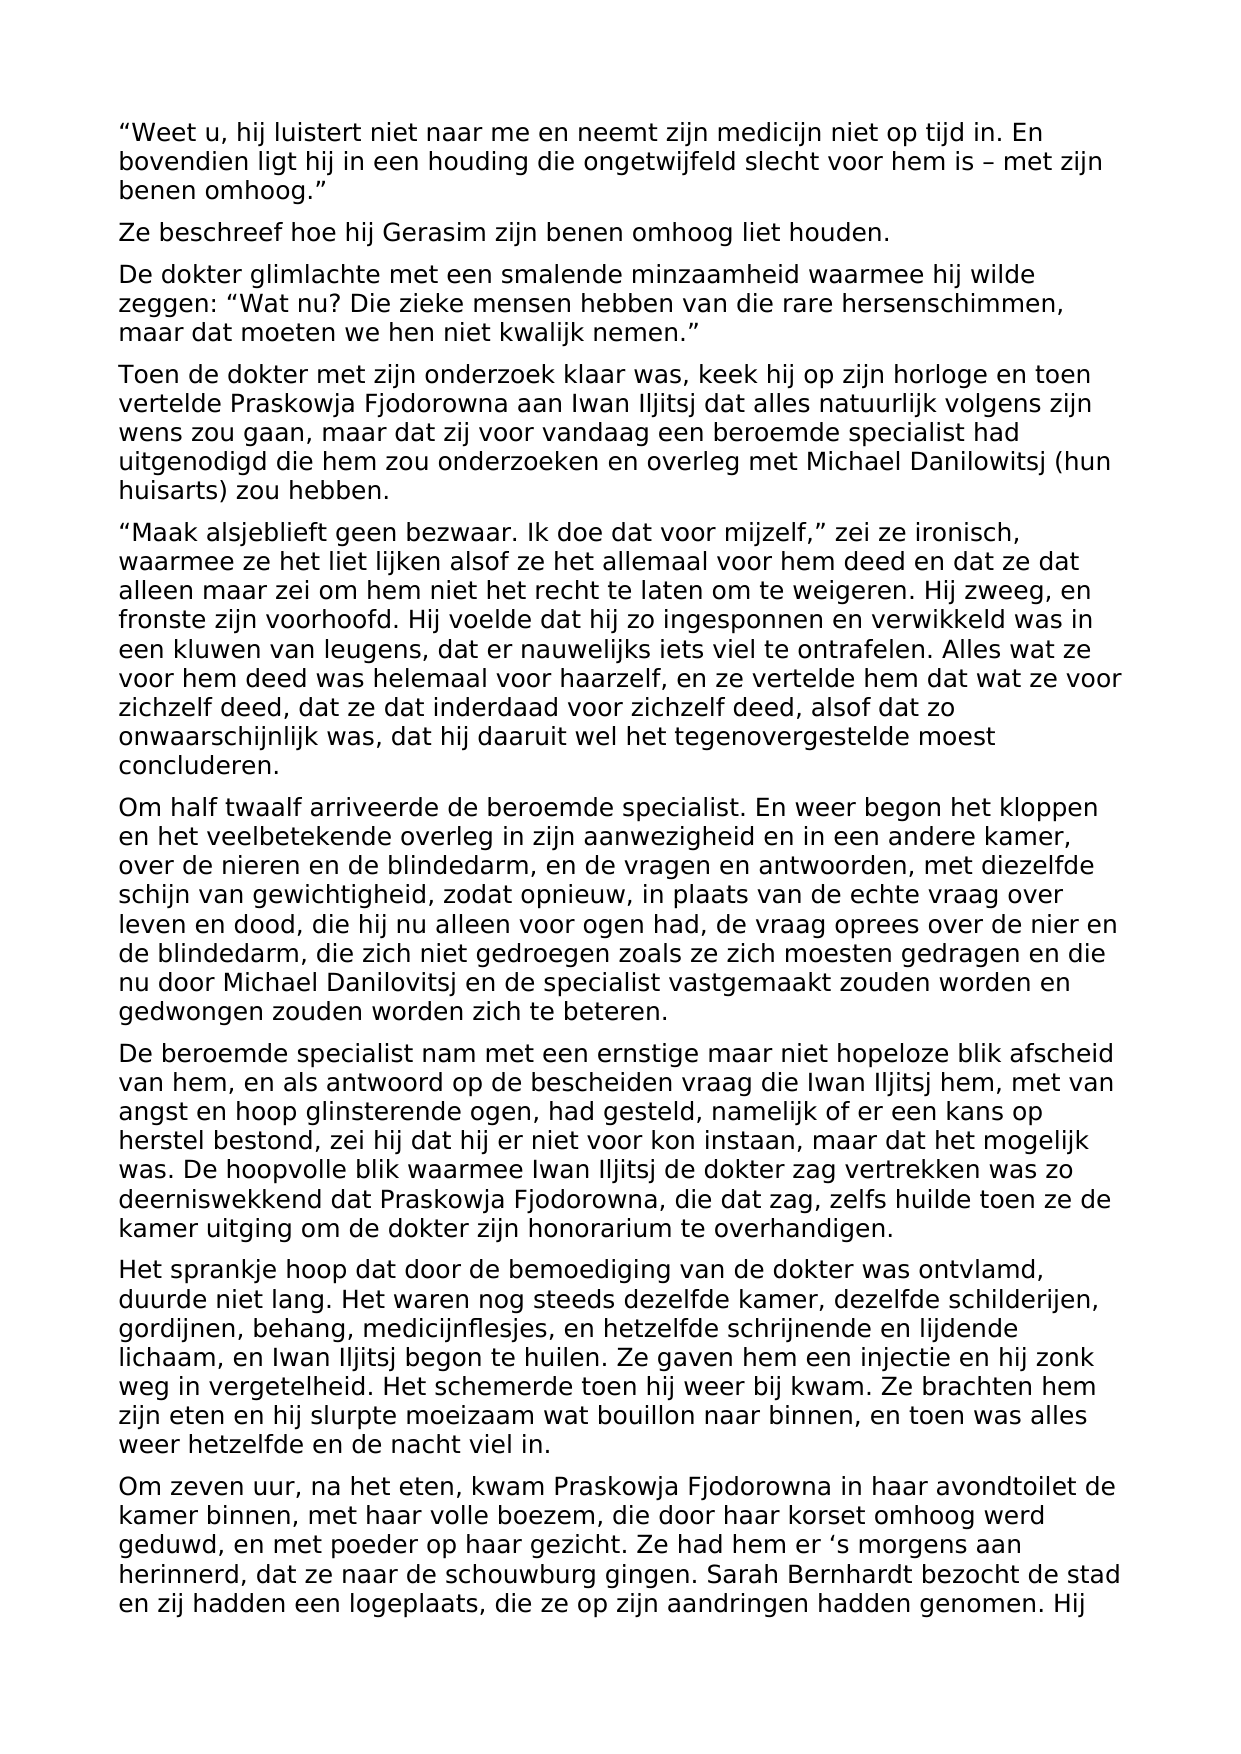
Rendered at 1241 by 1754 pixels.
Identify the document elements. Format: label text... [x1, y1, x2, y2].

text Ze beschreef hoe hij Gerasim zijn benen omhoog liet houden. [118, 218, 1122, 247]
text Het sprankje hoop dat door de bemoediging van de dokter was ontvlamd, duurde niet lang. Het waren nog steeds dezelfde kamer, dezelfde schilderijen, gordijnen, behang, medicijnflesjes, en hetzelfde schrijnende en lijdende lichaam, en Iwan Iljitsj begon te huilen. Ze gaven hem een injectie en hij zonk weg in vergetelheid. Het schemerde toen hij weer bij kwam. Ze brachten hem zijn eten en hij slurpte moeizaam wat bouillon naar binnen, en toen was alles weer hetzelfde en de nacht viel in. [118, 1256, 1122, 1460]
text De beroemde specialist nam met een ernstige maar niet hopeloze blik afscheid van hem, en als antwoord op de bescheiden vraag die Iwan Iljitsj hem, met van angst en hoop glinsterende ogen, had gesteld, namelijk of er een kans op herstel bestond, zei hij dat hij er niet voor kon instaan, maar dat het mogelijk was. De hoopvolle blik waarmee Iwan Iljitsj de dokter zag vertrekken was zo deerniswekkend dat Praskowja Fjodorowna, die dat zag, zelfs huilde toen ze de kamer uitging om de dokter zijn honorarium te overhandigen. [118, 1039, 1122, 1243]
text “Weet u, hij luistert niet naar me en neemt zijn medicijn niet op tijd in. En bovendien ligt hij in een houding die ongetwijfeld slecht voor hem is – met zijn benen omhoog.” [118, 118, 1122, 206]
text “Maak alsjeblieft geen bezwaar. Ik doe dat voor mijzelf,” zei ze ironisch, waarmee ze het liet lijken alsof ze het allemaal voor hem deed en dat ze dat alleen maar zei om hem niet het recht te laten om te weigeren. Hij zweeg, en fronste zijn voorhoofd. Hij voelde dat hij zo ingesponnen en verwikkeld was in een kluwen van leugens, dat er nauwelijks iets viel te ontrafelen. Alles wat ze voor hem deed was helemaal voor haarzelf, en ze vertelde hem dat wat ze voor zichzelf deed, dat ze dat inderdaad voor zichzelf deed, alsof dat zo onwaarschijnlijk was, dat hij daaruit wel het tegenovergestelde moest concluderen. [118, 518, 1122, 781]
text Om zeven uur, na het eten, kwam Praskowja Fjodorowna in haar avondtoilet de kamer binnen, met haar volle boezem, die door haar korset omhoog werd geduwd, en met poeder op haar gezicht. Ze had hem er ‘s morgens aan herinnerd, dat ze naar de schouwburg gingen. Sarah Bernhardt bezocht de stad en zij hadden een logeplaats, die ze op zijn aandringen hadden genomen. Hij [118, 1472, 1122, 1618]
text De dokter glimlachte met een smalende minzaamheid waarmee hij wilde zeggen: “Wat nu? Die zieke mensen hebben van die rare hersenschimmen, maar dat moeten we hen niet kwalijk nemen.” [118, 260, 1122, 347]
text Toen de dokter met zijn onderzoek klaar was, keek hij op zijn horloge en toen vertelde Praskowja Fjodorowna aan Iwan Iljitsj dat alles natuurlijk volgens zijn wens zou gaan, maar dat zij voor vandaag een beroemde specialist had uitgenodigd die hem zou onderzoeken en overleg met Michael Danilowitsj (hun huisarts) zou hebben. [118, 360, 1122, 506]
text Om half twaalf arriveerde de beroemde specialist. En weer begon het kloppen en het veelbetekende overleg in zijn aanwezigheid en in een andere kamer, over de nieren en de blindedarm, en de vragen en antwoorden, met diezelfde schijn van gewichtigheid, zodat opnieuw, in plaats van de echte vraag over leven en dood, die hij nu alleen voor ogen had, de vraag oprees over de nier en de blindedarm, die zich niet gedroegen zoals ze zich moesten gedragen en die nu door Michael Danilovitsj en de specialist vastgemaakt zouden worden en gedwongen zouden worden zich te beteren. [118, 793, 1122, 1026]
